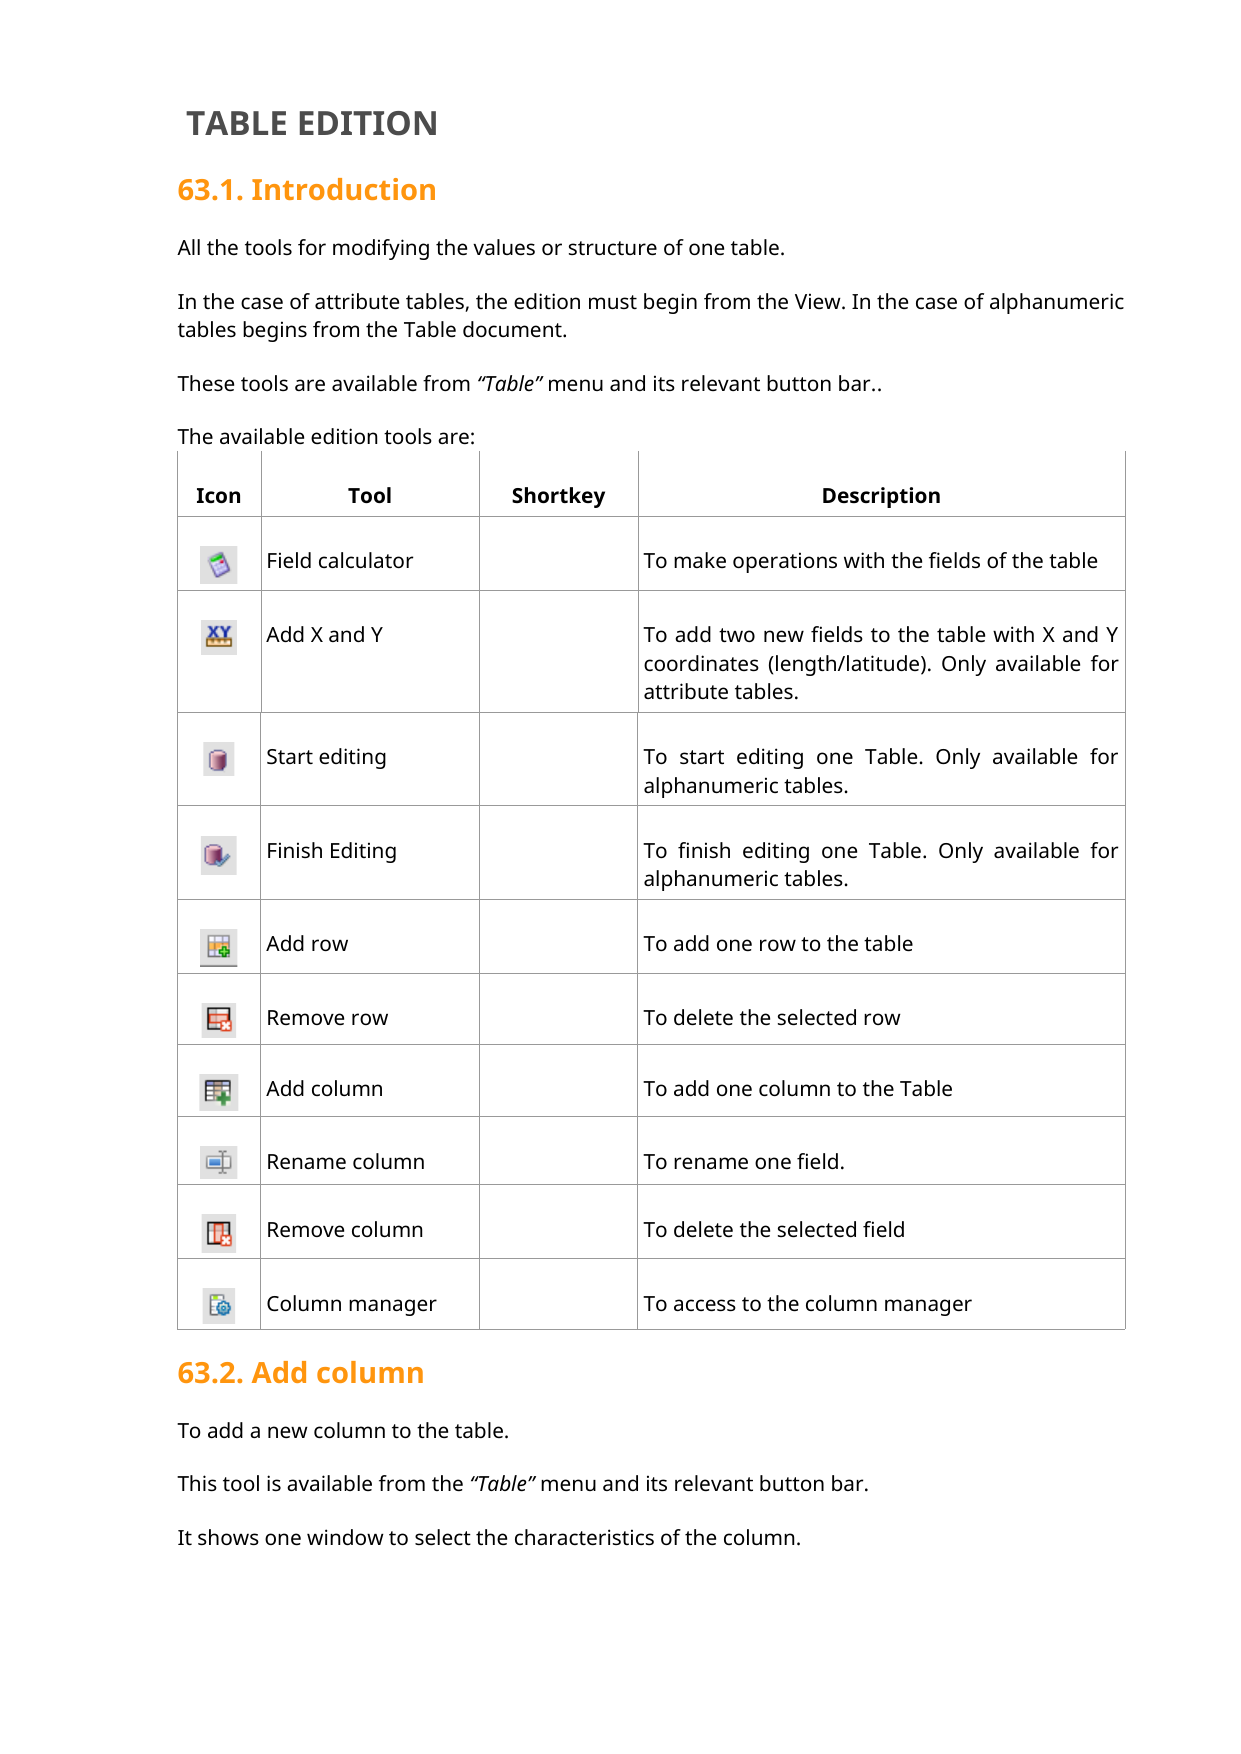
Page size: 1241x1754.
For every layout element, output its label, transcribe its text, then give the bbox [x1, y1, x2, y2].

text This tool is available from the “Table” menu and its relevant button bar. [177, 1469, 1125, 1498]
picture [200, 836, 237, 875]
table_cell [480, 1045, 637, 1116]
table_cell To rename one field. [638, 1117, 1125, 1184]
picture [203, 742, 235, 776]
table_header Description [639, 451, 1125, 516]
table_cell [480, 1117, 637, 1184]
table_cell [480, 900, 637, 973]
table_cell [480, 974, 637, 1043]
picture [200, 1146, 238, 1179]
table_cell To add one column to the Table [638, 1045, 1125, 1116]
text The available edition tools are: [177, 422, 1125, 451]
table_cell To add two new fields to the table with X and Y coordinates (length/latitude). Only available for attribute tables. [639, 591, 1125, 712]
picture [201, 1214, 237, 1253]
table_header [480, 713, 637, 805]
subtitle 63.2. Add column [177, 1353, 1125, 1392]
table_cell To delete the selected field [638, 1185, 1125, 1258]
table_cell Rename column [261, 1117, 479, 1184]
table_cell [178, 900, 260, 973]
table_cell To delete the selected row [638, 974, 1125, 1043]
table_cell Field calculator [262, 517, 479, 590]
table_cell [178, 1185, 260, 1258]
table_cell Column manager [261, 1259, 479, 1329]
table_cell [480, 1259, 637, 1329]
text In the case of attribute tables, the edition must begin from the View. In the case of alphanumeric tables begins from the Table document. [177, 287, 1125, 344]
table_cell [480, 591, 638, 712]
picture [202, 1288, 236, 1324]
table_cell [178, 1117, 260, 1184]
table_cell [178, 1259, 260, 1329]
table_cell [178, 806, 260, 898]
table_header Tool [262, 451, 479, 516]
table_cell To access to the column manager [638, 1259, 1125, 1329]
table_cell [178, 517, 261, 590]
table_cell Add X and Y [262, 591, 479, 712]
table_header To start editing one Table. Only available for alphanumeric tables. [638, 713, 1125, 805]
table_cell [178, 974, 260, 1043]
table_cell [480, 806, 637, 898]
table_cell Add column [261, 1045, 479, 1116]
table_cell To finish editing one Table. Only available for alphanumeric tables. [638, 806, 1125, 898]
table_cell [178, 1045, 260, 1116]
text All the tools for modifying the values or structure of one table. [177, 233, 1125, 262]
picture [201, 620, 237, 655]
table_cell Remove row [261, 974, 479, 1043]
table_cell [480, 517, 638, 590]
picture [199, 1074, 239, 1111]
picture [200, 546, 238, 584]
table_cell To add one row to the table [638, 900, 1125, 973]
table_header [178, 713, 260, 805]
picture [201, 1003, 237, 1038]
picture [200, 929, 238, 967]
table_cell Remove column [261, 1185, 479, 1258]
table_cell [178, 591, 261, 712]
table_header Shortkey [480, 451, 638, 516]
table_cell To make operations with the fields of the table [639, 517, 1125, 590]
table_cell Add row [261, 900, 479, 973]
text These tools are available from “Table” menu and its relevant button bar.. [177, 369, 1125, 397]
subtitle To add a new column to the table. [177, 1416, 1125, 1444]
text It shows one window to select the characteristics of the column. [177, 1523, 1125, 1551]
table_cell [480, 1185, 637, 1258]
table_header Start editing [261, 713, 479, 805]
table_cell Finish Editing [261, 806, 479, 898]
subtitle 63.1. Introduction [177, 169, 1125, 208]
table_header Icon [178, 451, 261, 516]
subtitle Table edition [177, 100, 1125, 145]
